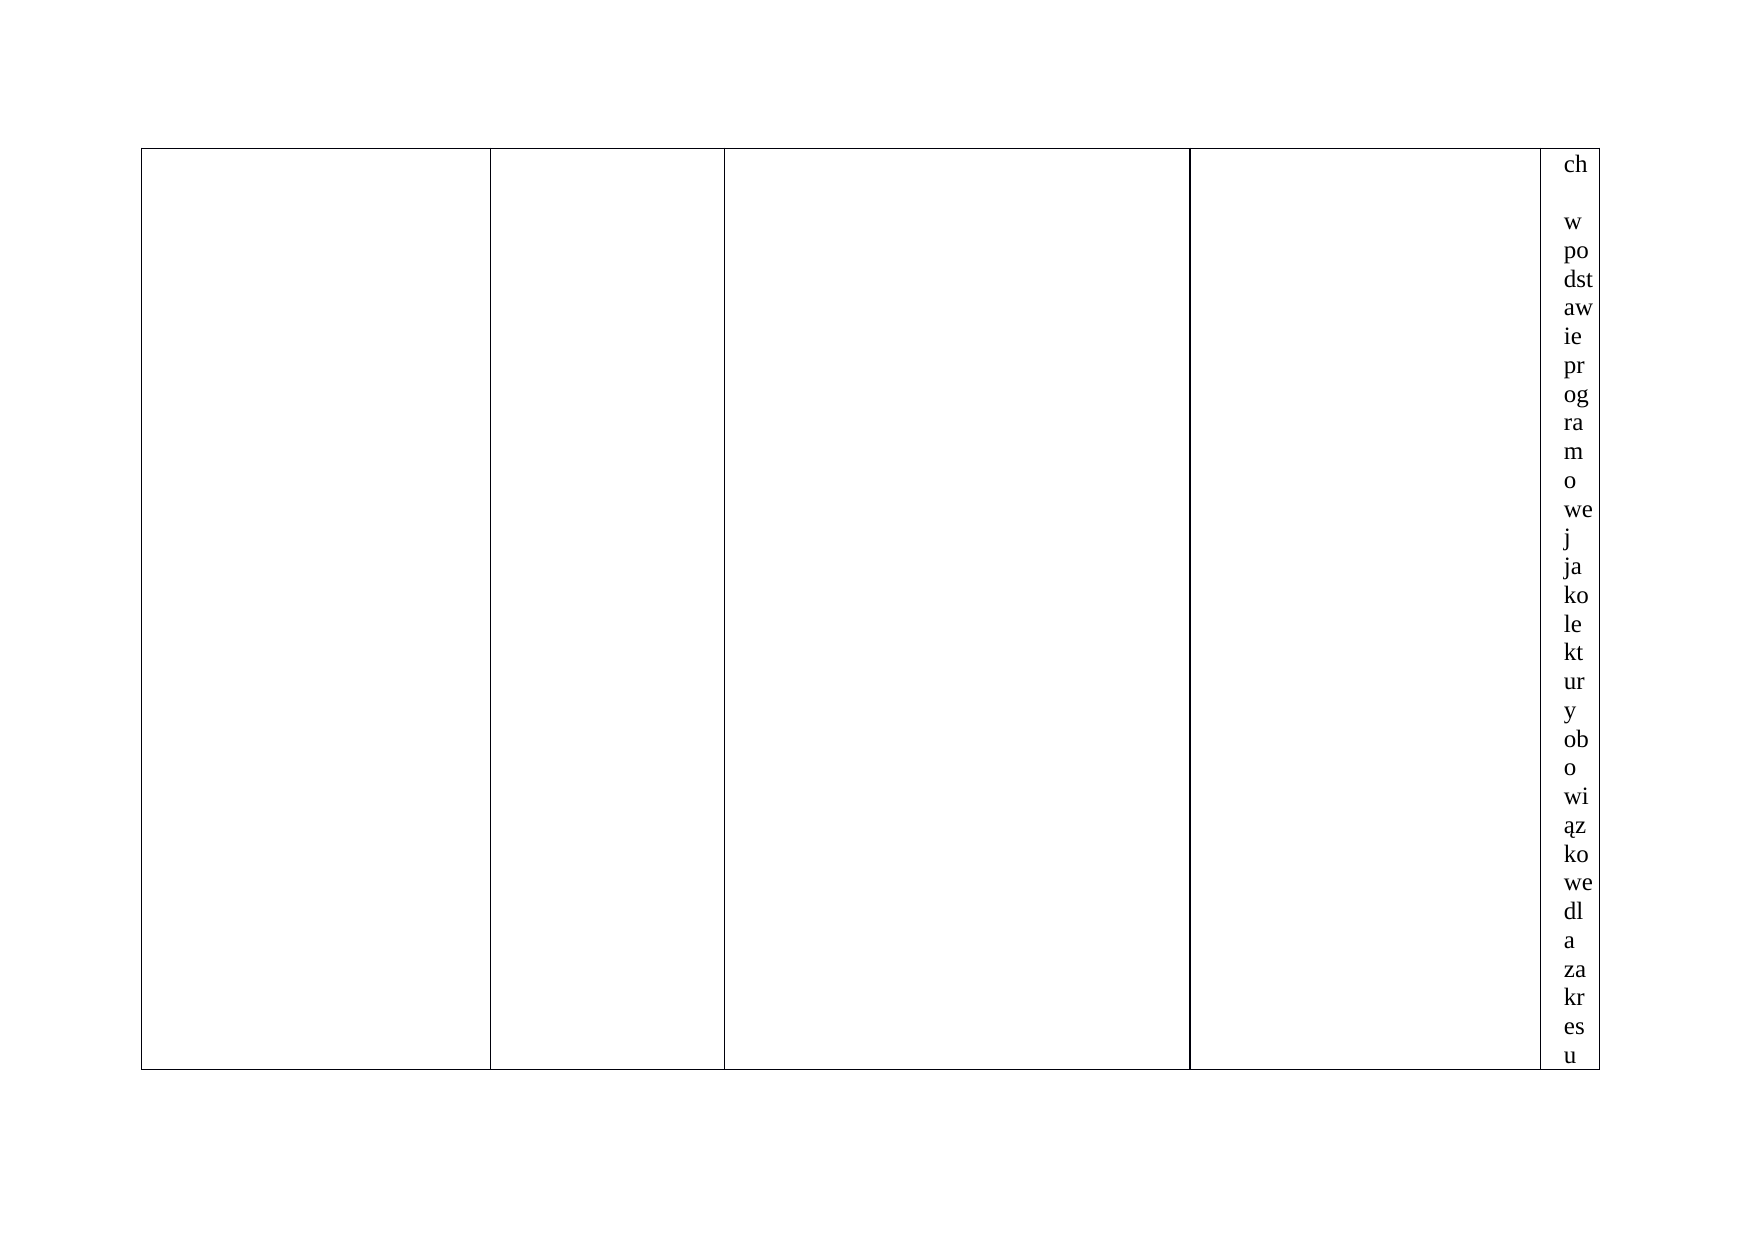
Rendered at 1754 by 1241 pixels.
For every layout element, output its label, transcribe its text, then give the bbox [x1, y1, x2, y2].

table_cell rozumie podział literatury na epoki i procesy z tym związane; wymienia epoki literackie w porządku chronologicznym od starożytności do pozytywizmu; sytuuje utwory literackie w poszczególnych okresach, w szczególności w preromantyzmie, romantyzmie i w pozytywizmie oraz w pozostałych (dotyczy nawiązań i kontekstów); właściwie rozpoznaje konwencje literackie i precyzyjnie określa ich cechy w utworach (realistyczną, fantastyczną, symboliczną, groteskową, naturalistyczną i mimetyczną); rozumie pojęcie genologii; rozróżnia gatunki epickie, liryczne, dramatyczne i synkretyczne, w tym: gatunki poznane w szkole podstawowej oraz odę, sonet i jego rodzaje, dramat romantyczny, powieść poetycką, powieść gotycką, powieść grozy, powieść epistolarną, hymn, testament poetycki, powieść realistyczną, powieść naturalistyczną, powieść historyczną, powieść o tematyce współczesnej, lament; wymienia cechy gatunkowe; trafnie rozpoznaje w tekście literackim środki wyrazu artystycznego poznane w szkole podstawowej oraz środki znaczeniowe: oksymoron, peryfrazę, eufonię, hiperbolę; leksykalne, w tym frazeologizmy; składniowe: antytezę, paralelizm, wyliczenie, epiforę, elipsę; wersyfikacyjne, w tym przerzutnię; określa ich funkcje (np.: ożywienie obrazu poetyckiego); wie, co jest dominantą stylistyczną ukształtowania danego utworu; samodzielnie i wnikliwie interpretuje treści alegoryczne i symboliczne utworu literackiego; rozpoznaje w tekstach literackich: ironię i autoironię, komizm, tragizm, humor, patos; określa ich funkcje w tekście i rozumie wartościujący charakter; omawia użycie ironii; rozumie pojęcie groteski i potrafi wymienić jej cechy; rozpoznaje ją w tekstach omawianych epok oraz w tekstach będących nawiązaniami; określa jej artystyczny i wartościujący charakter; wykazuje się znajomością i zrozumieniem treści utworów wskazanych w podstawie programowej jako lektury obowiązkowe dla zakresu podstawowego (Adam Mickiewicz, Oda do młodości; wybrane ballady, w tym Romantyczność; wybrane sonety z cyklu Sonety krymskie oraz inne wiersze; Konrad Wallenrod; Dziady cz. III; Juliusz Słowacki; Kordian, wybrane wiersze, w tym Grób Agamemnona (fragmenty), Testament mój; Zygmunt Krasiński, Nie-Boska komedia; Cyprian Norwid, wybrane wiersze; Bolesław Prus, Lalka, Z legend dawnego Egiptu; Eliza Orzeszkowa, Gloria victis; Henryk Sienkiewicz, Potop; Adam Asnyk, wybór wierszy; Fiodor Dostojewski, Zbrodnia i kara); rozpoznaje tematykę i problematykę omawianych tekstów oraz jej związek z programami i ideami epoki literackiej; zjawiskami społecznymi, historycznymi, egzystencjalnymi i estetycznymi (np. gotycyzm, ludowość, orientalizm, szekspiryzm, historyzm, determinizm dziejowy; irracjonalizm, spirytualizm, mistycyzm, metafizyka, indywidualizm; koncepcja ratowania ojczyzny; panteizm, prowidencjalizm, werteromania, frenezja romantyczna; realizm, naturalizm, empiryzm, utylitaryzm, scjentyzm, organicyzm, ewolucjonizm, marksizm, egalitaryzm; zmiany cywilizacyjne, asymilacja Żydów, emancypacja kobiet, praca organiczna, praca u podstaw) i poddaje ją refleksji; rozpoznaje sposoby kreowania w utworze literackim: świata przedstawionego (fabuły, bohaterów, akcji, wątków, motywów), narracji, sytuacji lirycznej; interpretuje je i wartościuje (np.: werteryzm, bohater werteryczny, bajronizm, bohater bajroniczny, faustyzm, bohater faustyczny; kostium historyczny); definiuje nowy typ bohatera; wskazuje podobieństwa i różnice w kreacji bohatera romantycznego, udowadnia jego złożoną osobowość i rozdarcie wewnętrzne; rozumie pojęcie motywu literackiego i toposu, rozpoznaje motywy i toposy (np. sen, ojczyzna, artysta – wieszcz, cierpienie, samotność, bunt, rewolucja, wolność, miłość, podróż, młodość, prometeizm, zbrodnia, okrucieństwo, obłęd, szaleństwo, strach, groza, grób, psychomachia, metamorfoza; motywy akwatyczne, nostalgia; topos homo viator, walka; praca, miasto, przyroda, pieniądz, rola kobiety, mogiła, heroizm, jednostka a połeczeństwo, spór pokoleniowy) oraz dostrzega żywotność motywów biblijnych i antycznych w utworach literackich; określa ich rolę w tworzeniu znaczeń uniwersalnych; w interpretacji utworów literackich często i poprawnie odwołuje się do tekstów poznanych w szkole podstawowej, w tym: Dziadów cz. II oraz Pana Tadeusza Adama Mickiewicza, Zemsty Aleksandra Fredry, Balladyny Juliusza Słowackiego; konstruktywnie porównuje utwory literackie lub ich fragmenty, dostrzega kontynuacje i nawiązania w porównywanych utworach, określa cechy wspólne i różne; przedstawia własną, oryginalną i rzeczową propozycję interpretacji utworu, wskazuje w tekście miejsca, które mogą stanowić argumenty na poparcie jego propozycji interpretacyjnej; odwołuje się do własnych doświadczeń i obserwacji oraz wybranych tekstów kultury; wykorzystuje w interpretacji utworów literackich potrzebne konteksty, szczególnie kontekst historycznoliteracki, historyczny, polityczny, kulturowy, filozoficzny, biograficzny, mitologiczny, biblijny, egzystencjalny i inne; trafnie rozpoznaje obecne w utworach literackich wartości uniwersalne (prawda, dobro, miłość, wolność, odwaga, altruizm, piękno, tolerancja, odpowiedzialność) i narodowe (symbole narodowe, tradycja narodowa, patriotyzm, tożsamość); określa dokładnie ich rolę i związek z problematyką utworu oraz znaczenie dla budowania własnego systemu wartości. [1191, 149, 1540, 1069]
table_cell rozumie podstawy podziału literatury na epoki; wymienia epoki literackie w porządku chronologicznym od starożytności do pozytywizmu; z pomocą nauczyciela sytuuje utwory literackie w poszczególnych okresach, w szczególności w romantyzmie i w pozytywizmie; na ogół trafnie rozpoznaje konwencje literackie: realistyczną i fantastyczną; rozróżnia podstawowe gatunki epickie, liryczne, dramatyczne i częściowo gatunki synkretyczne, w tym: gatunki poznane w szkole podstawowej oraz odę, dramat romantyczny, powieść realistyczną, powieść naturalistyczną, powieść historyczną, powieść o tematyce współczesnej, lament; rozpoznaje w tekście literackim środki wyrazu artystycznego poznane w szkole podstawowej oraz niektóre środki znaczeniowe, leksykalne (np. frazeologizmy), składniowe (np. wyliczenie), i wersyfikacyjne (np. przerzutnię); przy pomocy nauczyciela interpretuje treści alegoryczne i symboliczne utworu literackiego; na ogół trafnie rozpoznaje w tekstach literackich: komizm, humor, tragizm, patos; na poziomie ogólnym rozumie pojęcie groteski; zna i przy pomocy nauczyciela rozumie treść utworów wskazanych w podstawie programowej jako lektury obowiązkowe dla zakresu podstawowego (Adam Mickiewicz, Oda do młodości; wybrane ballady, w tym Romantyczność; wybrane sonety z cyklu Sonety krymskie oraz inne wiersze; Konrad Wallenrod; Dziady cz. III; Juliusz Słowacki, Kordian, wybrane wiersze, w tym Grób Agamemnona (fragmenty), Testament mój; Zygmunt Krasiński, Nie-Boska komedia; Cyprian Norwid, wybrane wiersze; Bolesław Prus, Lalka, Z legend dawnego Egiptu; Eliza Orzeszkowa, Gloria victis; Henryk Sienkiewicz, Potop; Adam Asnyk, wybór wierszy; Fiodor Dostojewski, Zbrodnia i kara); na poziomie ogólnym rozpoznaje tematykę i problematykę omawianych tekstów romantycznych i pozytywistycznych; na poziomie ogólnym i przy pomocy nauczyciela rozpoznaje sposoby kreowania w utworze literackim: świata przedstawionego (fabuły, bohaterów, akcji, wątków, motywów), narracji, sytuacji lirycznej; rozumie pojęcie motywu literackiego i toposu, rozpoznaje podstawowe motywy i toposy, np. ojczyzna, artysta – wieszcz, cierpienie, miłość; z pomocą nauczyciela odwołuje się do wybranych tekstów poznanych w szkole podstawowej, w tym: Dziadów cz. II oraz Pana Tadeusza Adama Mickiewicza, Zemsty Aleksandra Fredry, Balladyny Juliusza Słowackiego; podejmuje próbę porównywania utworów literackich lub ich fragmentów; przedstawia z pomocą nauczyciela propozycję odczytania utworu na poziomie dosłownym; z pomocą nauczyciela wykorzystuje w interpretacji utworów literackich kontekst historycznoliteracki i biograficzny; rozpoznaje obecne w utworach literackich wybrane wartości uniwersalne, np. dobro, piękno, prawda, miłość; i narodowe, np. tradycja; [142, 149, 490, 1069]
table_cell rozumie podstawy podziału literatury na epoki: starożytność, średniowiecze, renesans, barok, oświecenie, romantyzm, pozytywizm; wymienia epoki literackie w porządku chronologicznym od starożytności do pozytywizmu; sytuuje utwory literackie w poszczególnych okresach, w szczególności w romantyzmie i w pozytywizmie; rozpoznaje konwencje literackie: realistyczną, fantastyczną, symboliczną; poprawnie rozróżnia podstawowe gatunki epickie, liryczne, dramatyczne i częściowo gatunki synkretyczne, w tym: gatunki poznane w szkole podstawowej oraz odę, sonet, dramat romantyczny, powieść realistyczną, powieść naturalistyczną, powieść o tematyce współczesnej, lament; rozpoznaje w tekście literackim środki wyrazu artystycznego poznane w szkole podstawowej oraz środki znaczeniowe (np. peryfrazę), leksykalne (np. frazeologizmy), składniowe (np. powtórzenie, wyliczenie), wersyfikacyjne (np. przerzutnię); próbuje określić ich funkcje w utworze literackim; interpretuje treści alegoryczne i symboliczne utworu literackiego; rozpoznaje w tekstach literackich: ironię, komizm, tragizm, humor, patos; rozumie pojęcie groteski i potrafi wymienić jej cechy; rozpoznaje ją w tekstach omawianych epok; wykazuje się znajomością i zrozumieniem treści utworów wskazanych w podstawie programowej jako lektury obowiązkowe dla zakresu podstawowego (Adam Mickiewicz, Oda do młodości; wybrane ballady, w tym Romantyczność; wybrane sonety z cyklu Sonety krymskie oraz inne wiersze; Konrad Wallenrod; Dziady cz. III; Juliusz Słowacki, Kordian, wybrane wiersze, w tym Grób Agamemnona (fragmenty), Testament mój; Zygmunt Krasiński, Nie-Boska komedia; Cyprian Norwid, wybrane wiersze; Bolesław Prus, Lalka, Z legend dawnego Egiptu; Eliza Orzeszkowa, Gloria victis; Henryk Sienkiewicz, Potop; Adam Asnyk, wybór wierszy; Fiodor Dostojewski, Zbrodnia i kara); rozpoznaje tematykę i problematykę omawianych tekstów oraz jej związek z programami i ideami epoki literackiej; rozpoznaje sposoby kreowania w utworze literackim: świata przedstawionego (fabuły, bohaterów, akcji, wątków, motywów), narracji, sytuacji lirycznej; podejmuje próbę ich interpretacji i wartościowania; rozumie pojęcie motywu literackiego i toposu, rozpoznaje podstawowe motywy i toposy: sen, ojczyzna, artysta – wieszcz, cierpienie, samotność, bunt, rewolucja, wolność, miłość, podróż, młodość, prometeizm; praca, miasto, przyroda, pieniądz, rola kobiety, mogiła, heroizm, jednostka a społeczeństwo, spór pokoleniowy; potrafi odwołać się do wiedzy o tekstach poznanych w szkole podstawowej, w tym: Dziadów cz. II oraz Pana Tadeusza Adama Mickiewicza, Zemsty Aleksandra Fredry, Balladyny Juliusza Słowackiego; porównuje utwory literackie lub ich fragmenty, dostrzega kontynuacje i nawiązania w porównywanych utworach; przedstawia propozycję odczytania utworu na poziomie dosłownym; wykorzystuje w interpretacji utworów literackich kontekst historycznoliteracki, biograficzny, kulturowy; rozpoznaje obecne w utworach literackich wartości uniwersalne, np. dobro, piękno, miłość, prawda, wolność, odwaga, altruizm, odpowiedzialność, tolerancja; i narodowe, np. tradycja, patriotyzm. [491, 149, 724, 1069]
table_cell rozumie podział literatury na epoki: starożytność, średniowiecze, renesans, barok, oświecenie, romantyzm, pozytywizm; wymienia epoki literackie w porządku chronologicznym od starożytności do pozytywizmu; sytuuje utwory literackie w poszczególnych okresach, w szczególności w preromantyzmie, romantyzmie i w pozytywizmie; rozpoznaje konwencje literackie i określa ich cechy w utworach (realistyczną, fantastyczną, symboliczną, groteskową, naturalistyczną, mimetyczną); rozumie pojęcie genologii; rozróżnia gatunki epickie, liryczne, dramatyczne i synkretyczne, w tym: gatunki poznane w szkole podstawowej oraz odę, sonet, dramat romantyczny, powieść poetycką, powieść gotycką, powieść grozy, powieść epistolarną, hymn, testament poetycki, powieść realistyczną, powieść naturalistyczną, powieść historyczną, powieść o tematyce współczesnej, lament; rozpoznaje w tekście literackim środki wyrazu artystycznego poznane w szkole podstawowej oraz środki znaczeniowe (np. peryfrazę, hiperbolę); leksykalne, w tym frazeologizmy; składniowe (anaforę, epiforę, paralelizm, wyliczenie); wersyfikacyjne (w tym przerzutnię); określa ich funkcje; interpretuje treści alegoryczne i symboliczne utworu literackiego; rozpoznaje w tekstach literackich: ironię i autoironię, komizm, tragizm, humor, patos; określa ich funkcje w tekście; rozumie ich wartościujący charakter; rozumie pojęcie groteski i potrafi wymienić jej cechy; rozpoznaje ją w tekstach omawianych epok (np. w balladzie Rybka Adama Mickiewicza) oraz w tekstach będących nawiązaniami; wykazuje się znajomością i zrozumieniem treści utworów wskazanych w podstawie programowej jako lektury obowiązkowe dla zakresu podstawowego (Adam Mickiewicz, Oda do młodości; wybrane ballady, w tym Romantyczność; wybrane sonety z cyklu Sonety krymskie oraz inne wiersze; Konrad Wallenrod; Dziady cz. III; Juliusz Słowacki, Kordian, wybrane wiersze, w tym Grób Agamemnona (fragmenty), Testament mój; Zygmunt Krasiński, Nie-Boska komedia; Cyprian Norwid, wybrane wiersze; Bolesław Prus, Lalka, Z legend dawnego Egiptu; Eliza Orzeszkowa, Gloria victis; Henryk Sienkiewicz, Potop; Adam Asnyk, wybór wierszy; Fiodor Dostojewski, Zbrodnia i kara); rozpoznaje tematykę i problematykę omawianych tekstów oraz jej związek z programami i ideami epoki literackiej; zjawiskami społecznymi, historycznymi, egzystencjalnymi i estetycznymi (np. gotycyzm, ludowość, orientalizm, szekspiryzm, historyzm, determinizm dziejowy; irracjonalizm, spirytualizm, mistycyzm, metafizyka, indywidualizm; koncepcja ratowania ojczyzny; panteizm, prowidencjalizm, werteromania, frenezja romantyczna; realizm, naturalizm, empiryzm, utylitaryzm, scjentyzm, organicyzm, ewolucjonizm, marksizm, egalitaryzm; zmiany cywilizacyjne, asymilacja Żydów, emancypacja kobiet, praca organiczna, praca u podstaw) i poddaje ją refleksji; rozpoznaje sposoby kreowania w utworze literackim: świata przedstawionego (fabuły, bohaterów, akcji, wątków, motywów), narracji, sytuacji lirycznej; interpretuje je i wartościuje (np.: werteryzm, bohater werteryczny, bajronizm, bohater bajroniczny, faustyzm, bohater faustyczny; kostium historyczny); rozumie pojęcie motywu literackiego i toposu, rozpoznaje motywy i toposy (np. sen, ojczyzna, artysta – wieszcz, cierpienie, samotność, bunt, rewolucja, wolność, miłość, podróż, młodość, prometeizm, zbrodnia, okrucieństwo, obłęd, szaleństwo, strach, groza, grób, psychomachia; motywy akwatyczne; topos homo viator, praca, walka; miasto, przyroda, pieniądz, rola kobiety, mogiła, heroizm, jednostka a społeczeństwo, spór pokoleniowy) oraz dostrzega żywotność motywów biblijnych i antycznych w utworach literackich; określa ich rolę w tworzeniu znaczeń uniwersalnych; w interpretacji utworów literackich odwołuje się do tekstów poznanych w szkole podstawowej, w tym: Dziadów cz. II oraz Pana Tadeusza Adama Mickiewicza, Zemsty Aleksandra Fredry, Balladyny Juliusza Słowackiego; porównuje utwory literackie lub ich fragmenty, dostrzega kontynuacje i nawiązania w porównywanych utworach, określa cechy wspólne i różne; przedstawia propozycję interpretacji utworu, wskazuje w tekście miejsca, które mogą stanowić argumenty na poparcie jego propozycji interpretacyjnej; wykorzystuje w interpretacji utworów literackich potrzebne konteksty, szczególnie kontekst historycznoliteracki, historyczny, polityczny, kulturowy, filozoficzny, biograficzny, mitologiczny, biblijny, egzystencjalny; rozpoznaje obecne w utworach literackich wartości uniwersalne, np. prawda, dobro, piękno, miłość, wolność, odwaga, altruizm, tolerancja, odpowiedzialność; i narodowe, np.: symbole narodowe, tradycja narodowa, patriotyzm, tożsamość; określa ich rolę i związek z problematyką utworu oraz znaczenie dla budowania własnego systemu wartości. [725, 149, 1189, 1069]
